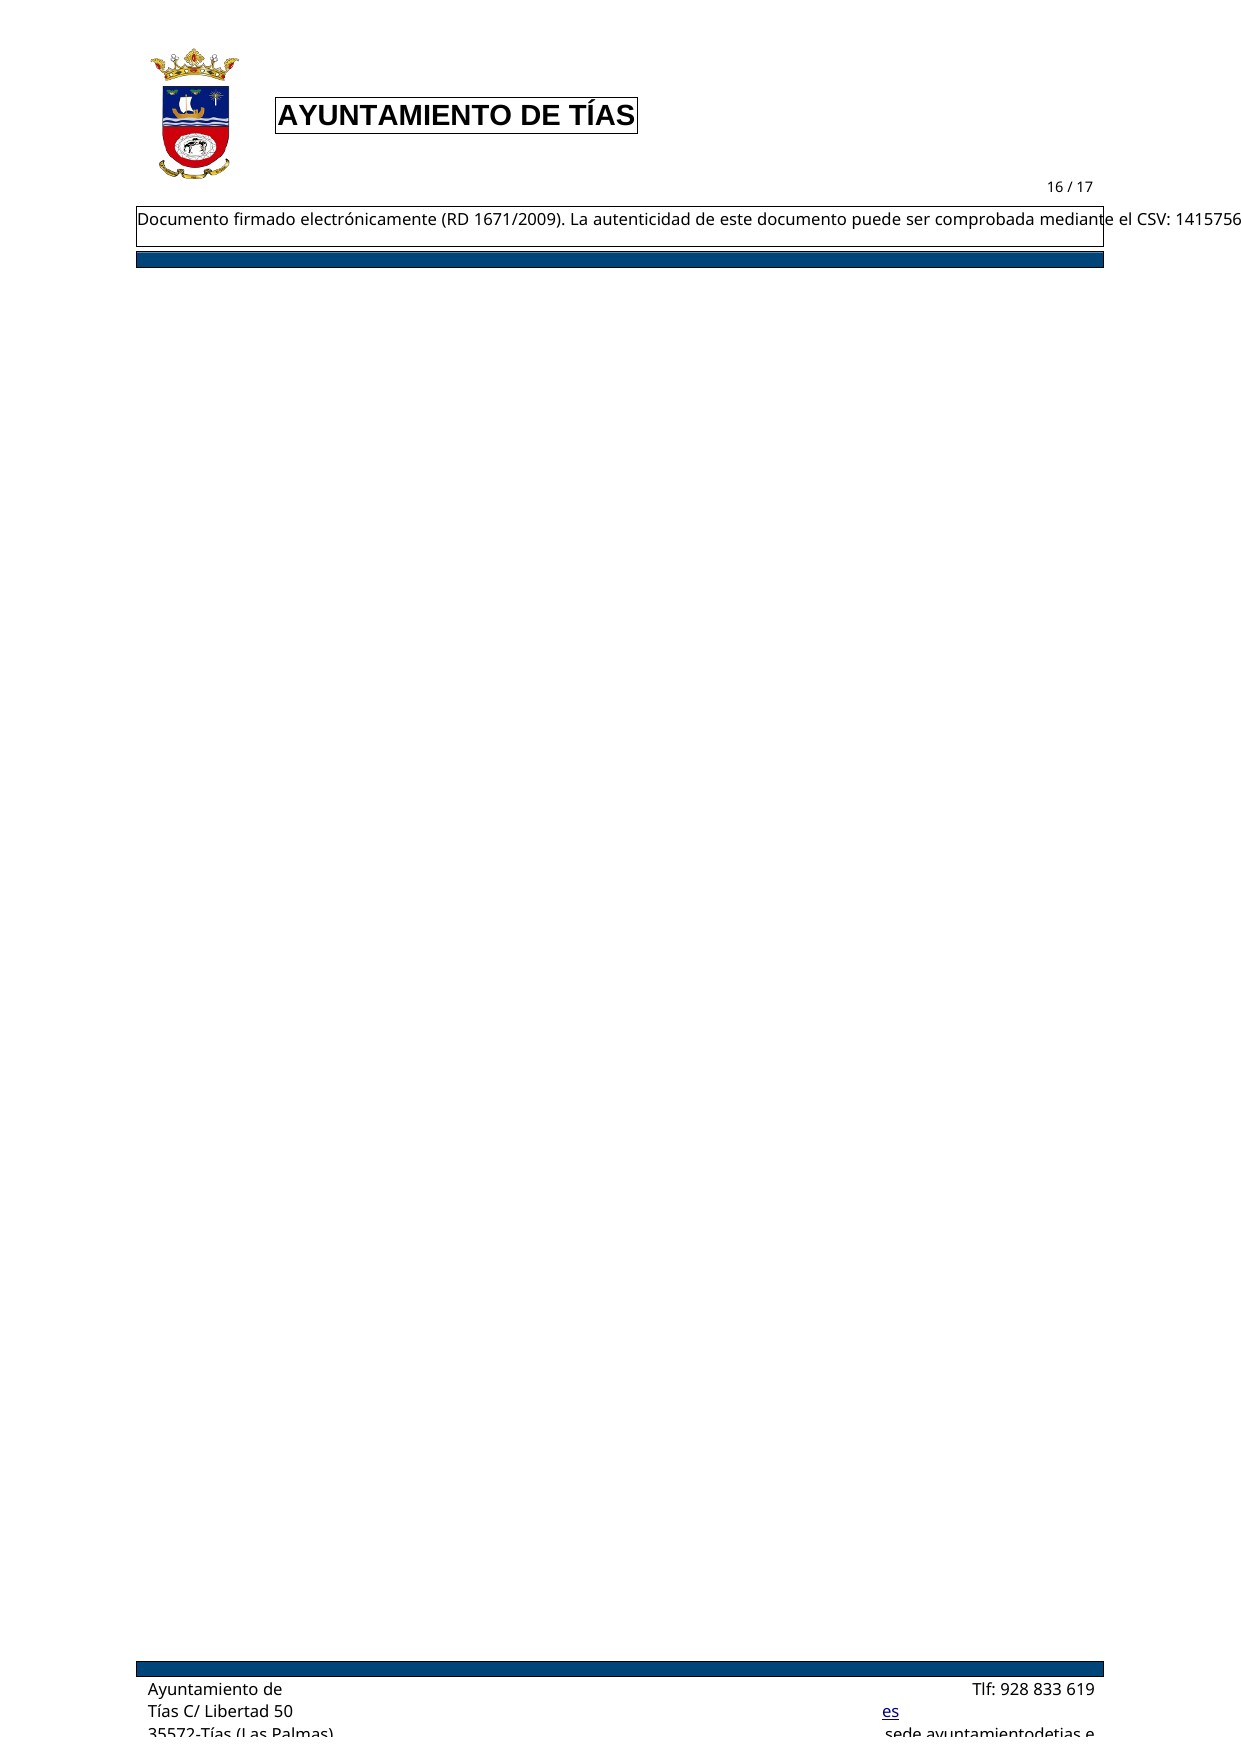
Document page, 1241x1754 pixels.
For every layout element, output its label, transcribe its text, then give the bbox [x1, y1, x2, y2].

picture [150, 48, 241, 177]
text 16 / 17 [135, 177, 1093, 197]
